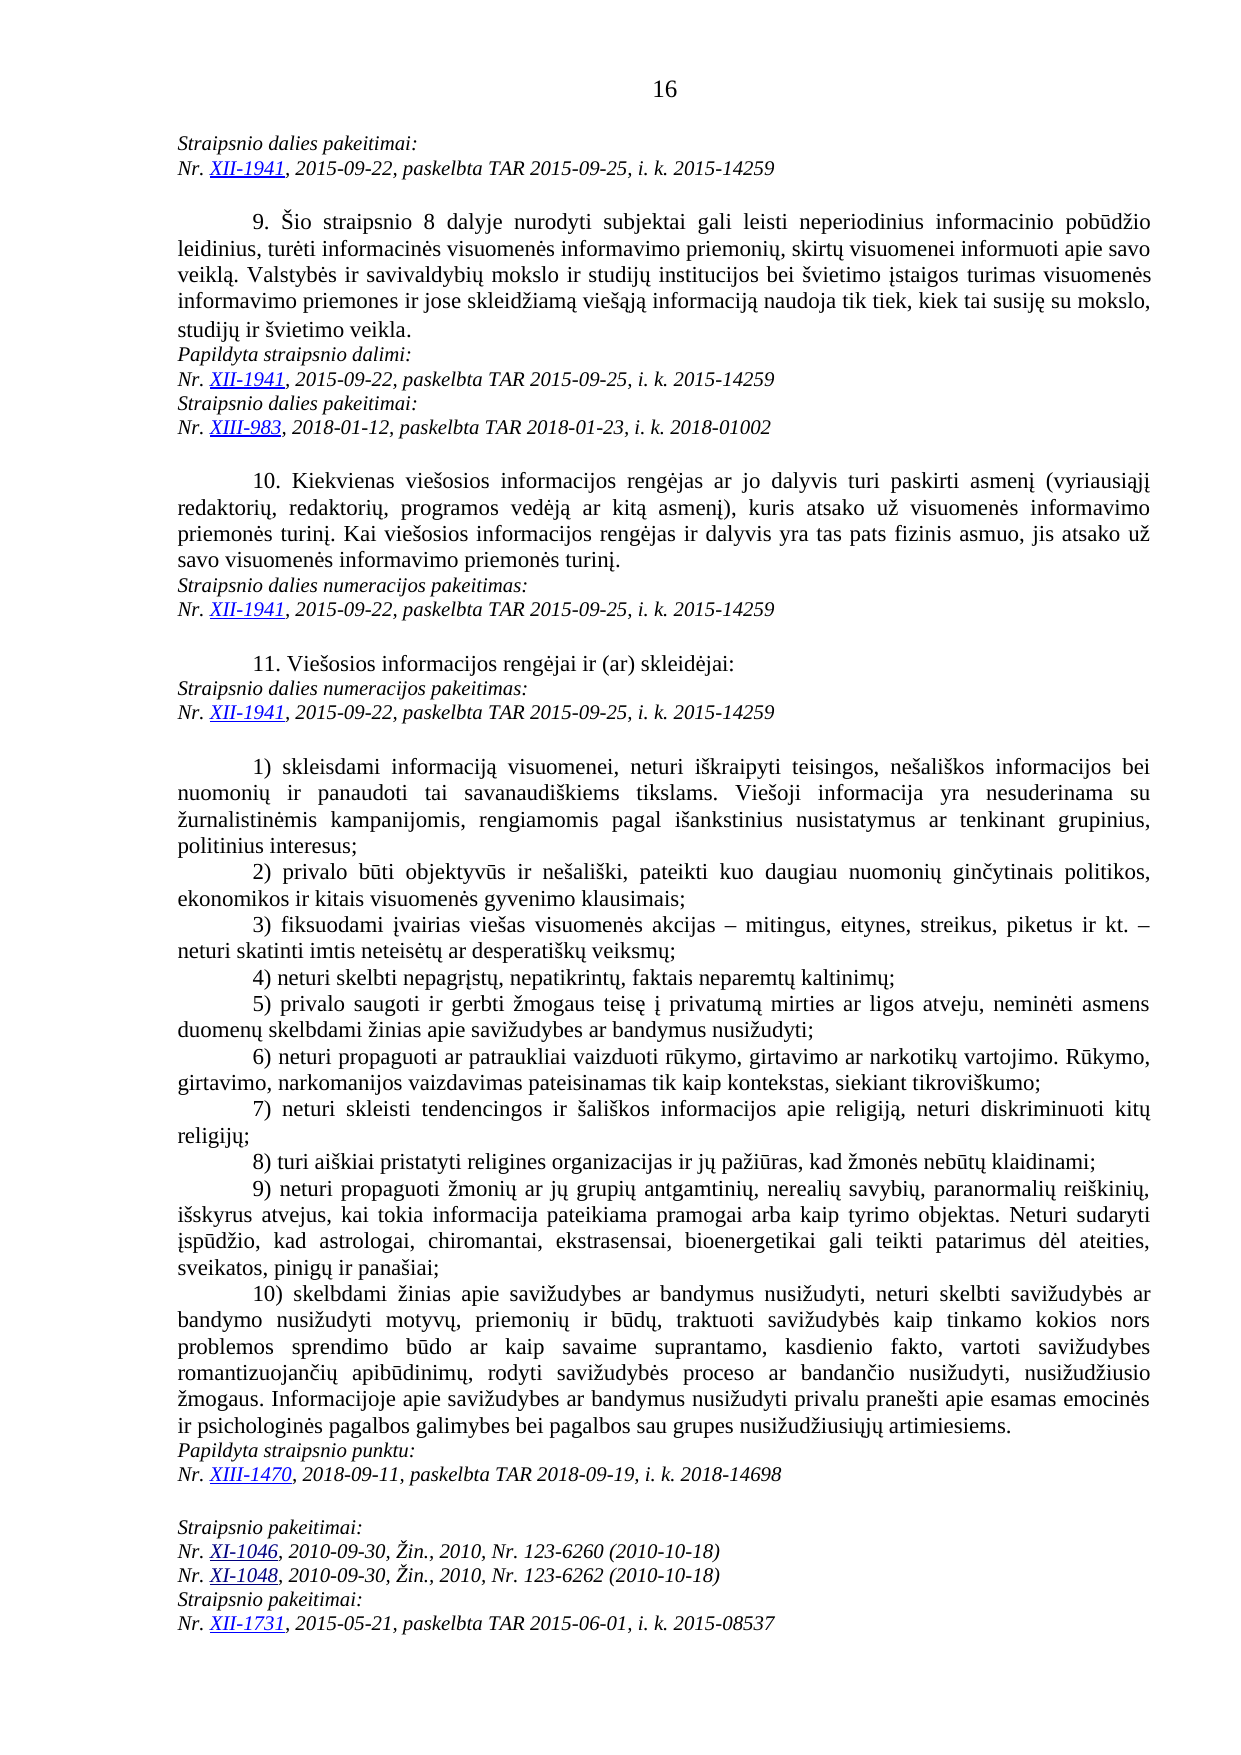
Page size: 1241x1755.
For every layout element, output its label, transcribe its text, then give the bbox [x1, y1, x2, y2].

text Nr. XII-1941, 2015-09-22, paskelbta TAR 2015-09-25, i. k. 2015-14259 [177, 155, 1152, 179]
text Straipsnio dalies pakeitimai: [177, 131, 1152, 155]
text 11. Viešosios informacijos rengėjai ir (ar) skleidėjai: [177, 650, 1152, 676]
text 1) skleisdami informaciją visuomenei, neturi iškraipyti teisingos, nešališkos informacijos bei nuomonių ir panaudoti tai savanaudiškiems tikslams. Viešoji informacija yra nesuderinama su žurnalistinėmis kampanijomis, rengiamomis pagal išankstinius nusistatymus ar tenkinant grupinius, politinius interesus; [177, 753, 1152, 858]
text Straipsnio pakeitimai: [177, 1515, 1152, 1539]
text 9) neturi propaguoti žmonių ar jų grupių antgamtinių, nerealių savybių, paranormalių reiškinių, išskyrus atvejus, kai tokia informacija pateikiama pramogai arba kaip tyrimo objektas. Neturi sudaryti įspūdžio, kad astrologai, chiromantai, ekstrasensai, bioenergetikai gali teikti patarimus dėl ateities, sveikatos, pinigų ir panašiai; [177, 1174, 1152, 1280]
text Papildyta straipsnio punktu: [177, 1438, 1152, 1462]
text Nr. XII-1731, 2015-05-21, paskelbta TAR 2015-06-01, i. k. 2015-08537 [177, 1611, 1152, 1635]
text 10. Kiekvienas viešosios informacijos rengėjas ar jo dalyvis turi paskirti asmenį (vyriausiąjį redaktorių, redaktorių, programos vedėją ar kitą asmenį), kuris atsako už visuomenės informavimo priemonės turinį. Kai viešosios informacijos rengėjas ir dalyvis yra tas pats fizinis asmuo, jis atsako už savo visuomenės informavimo priemonės turinį. [177, 467, 1152, 573]
text 5) privalo saugoti ir gerbti žmogaus teisę į privatumą mirties ar ligos atveju, neminėti asmens duomenų skelbdami žinias apie savižudybes ar bandymus nusižudyti; [177, 990, 1152, 1043]
text 6) neturi propaguoti ar patraukliai vaizduoti rūkymo, girtavimo ar narkotikų vartojimo. Rūkymo, girtavimo, narkomanijos vaizdavimas pateisinamas tik kaip kontekstas, siekiant tikroviškumo; [177, 1043, 1152, 1096]
text Nr. XIII-983, 2018-01-12, paskelbta TAR 2018-01-23, i. k. 2018-01002 [177, 414, 1152, 439]
text Nr. XII-1941, 2015-09-22, paskelbta TAR 2015-09-25, i. k. 2015-14259 [177, 366, 1152, 391]
text 7) neturi skleisti tendencingos ir šališkos informacijos apie religiją, neturi diskriminuoti kitų religijų; [177, 1096, 1152, 1148]
text Straipsnio dalies numeracijos pakeitimas: [177, 573, 1152, 597]
text 2) privalo būti objektyvūs ir nešališki, pateikti kuo daugiau nuomonių ginčytinais politikos, ekonomikos ir kitais visuomenės gyvenimo klausimais; [177, 858, 1152, 911]
text Papildyta straipsnio dalimi: [177, 342, 1152, 366]
text Straipsnio dalies pakeitimai: [177, 391, 1152, 414]
text Nr. XII-1941, 2015-09-22, paskelbta TAR 2015-09-25, i. k. 2015-14259 [177, 700, 1152, 724]
text 10) skelbdami žinias apie savižudybes ar bandymus nusižudyti, neturi skelbti savižudybės ar bandymo nusižudyti motyvų, priemonių ir būdų, traktuoti savižudybės kaip tinkamo kokios nors problemos sprendimo būdo ar kaip savaime suprantamo, kasdienio fakto, vartoti savižudybes romantizuojančių apibūdinimų, rodyti savižudybės proceso ar bandančio nusižudyti, nusižudžiusio žmogaus. Informacijoje apie savižudybes ar bandymus nusižudyti privalu pranešti apie esamas emocinės ir psichologinės pagalbos galimybes bei pagalbos sau grupes nusižudžiusiųjų artimiesiems. [177, 1280, 1152, 1438]
text 3) fiksuodami įvairias viešas visuomenės akcijas – mitingus, eitynes, streikus, piketus ir kt. – neturi skatinti imtis neteisėtų ar desperatiškų veiksmų; [177, 911, 1152, 964]
text Straipsnio pakeitimai: [177, 1587, 1152, 1611]
text Nr. XI-1048, 2010-09-30, Žin., 2010, Nr. 123-6262 (2010-10-18) [177, 1563, 1152, 1587]
text 4) neturi skelbti nepagrįstų, nepatikrintų, faktais neparemtų kaltinimų; [177, 964, 1152, 990]
text Nr. XIII-1470, 2018-09-11, paskelbta TAR 2018-09-19, i. k. 2018-14698 [177, 1462, 1152, 1486]
text Nr. XI-1046, 2010-09-30, Žin., 2010, Nr. 123-6260 (2010-10-18) [177, 1539, 1152, 1563]
text 8) turi aiškiai pristatyti religines organizacijas ir jų pažiūras, kad žmonės nebūtų klaidinami; [177, 1148, 1152, 1174]
text Nr. XII-1941, 2015-09-22, paskelbta TAR 2015-09-25, i. k. 2015-14259 [177, 597, 1152, 621]
text 9. Šio straipsnio 8 dalyje nurodyti subjektai gali leisti neperiodinius informacinio pobūdžio leidinius, turėti informacinės visuomenės informavimo priemonių, skirtų visuomenei informuoti apie savo veiklą. Valstybės ir savivaldybių mokslo ir studijų institucijos bei švietimo įstaigos turimas visuomenės informavimo priemones ir jose skleidžiamą viešąją informaciją naudoja tik tiek, kiek tai susiję su mokslo, studijų ir švietimo veikla. [177, 208, 1152, 342]
text Straipsnio dalies numeracijos pakeitimas: [177, 676, 1152, 700]
